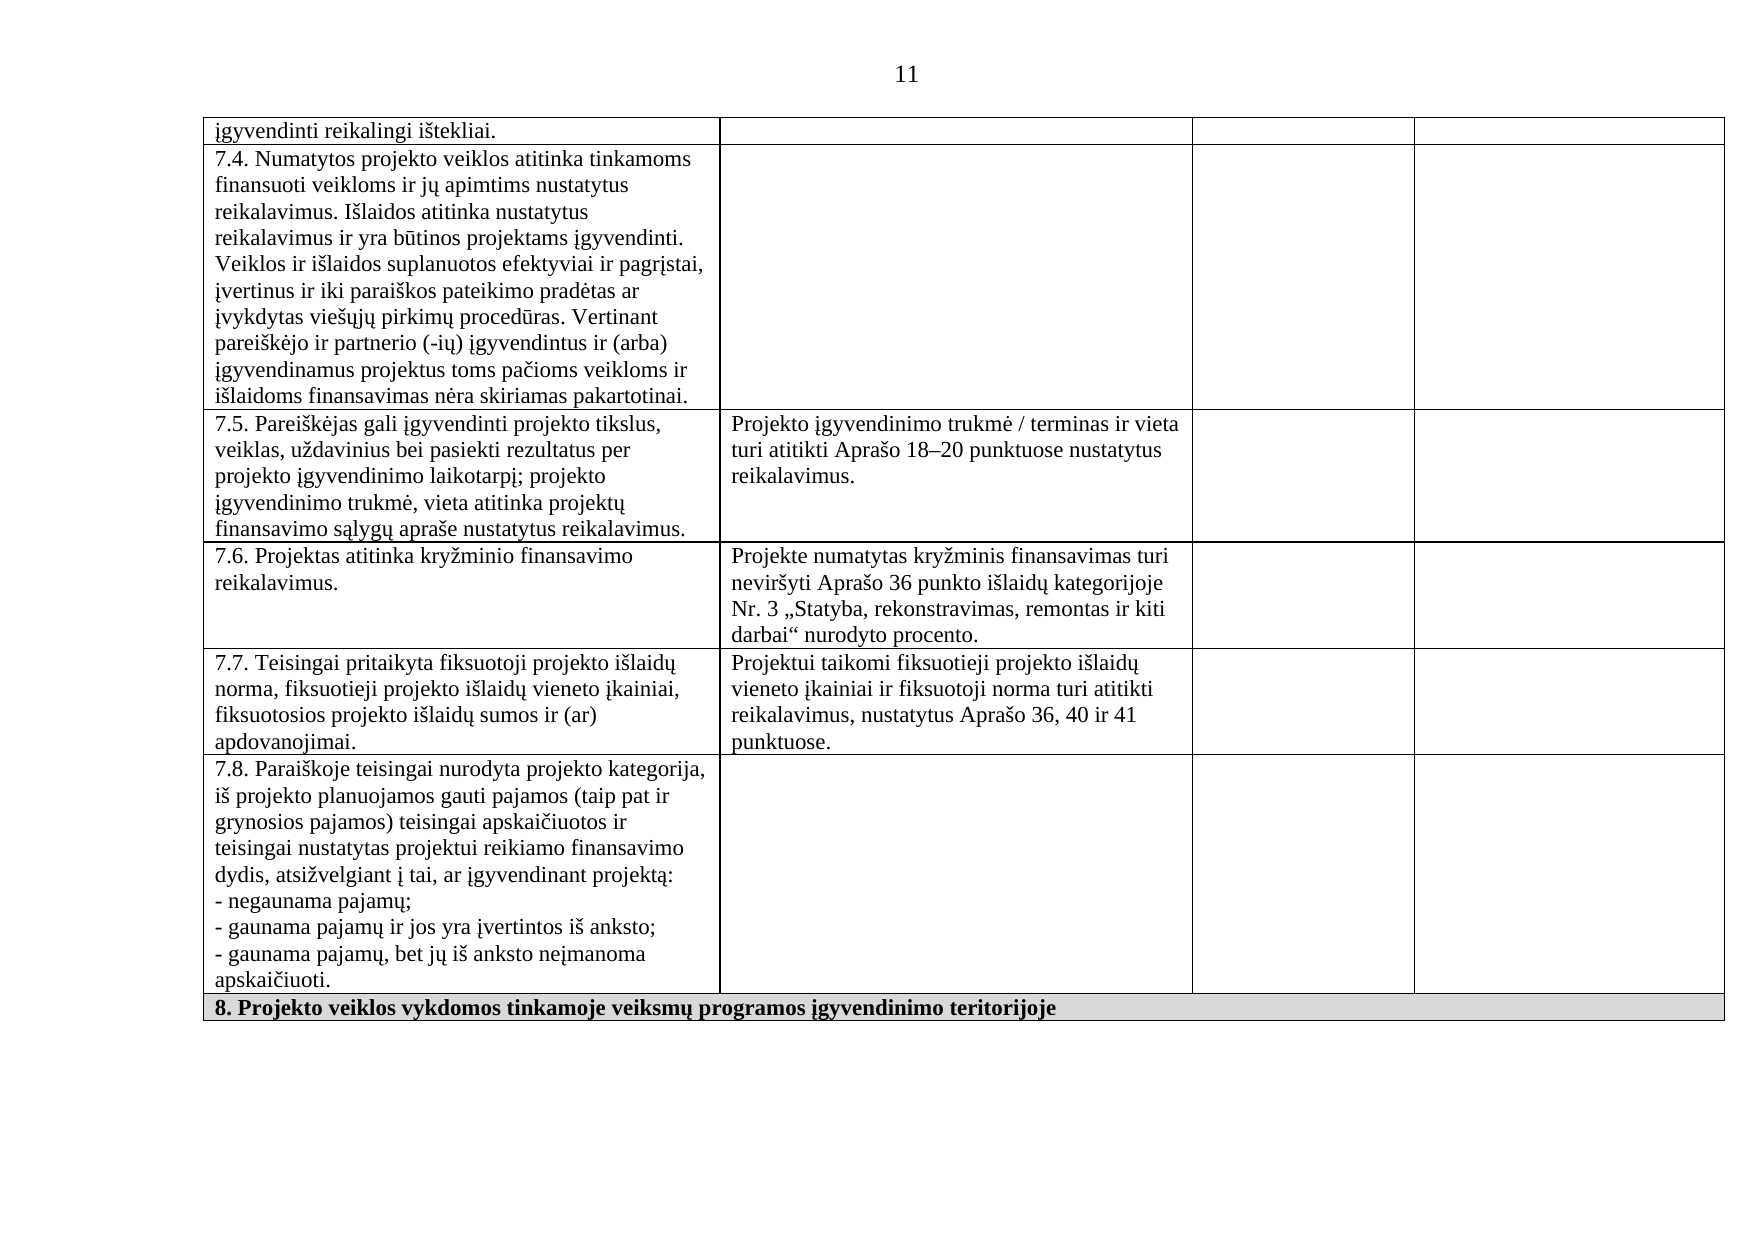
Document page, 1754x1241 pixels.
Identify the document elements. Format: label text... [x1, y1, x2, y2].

table_cell [1415, 118, 1724, 144]
table_cell [1193, 543, 1414, 648]
table_cell Projekte numatytas kryžminis finansavimas turi neviršyti Aprašo 36 punkto išlaidų kategorijoje Nr. 3 „Statyba, rekonstravimas, remontas ir kiti darbai“ nurodyto procento. [721, 543, 1192, 648]
table_cell [1415, 145, 1724, 408]
table_cell [1193, 145, 1414, 408]
table_cell [1193, 649, 1414, 754]
table_cell įgyvendinti reikalingi ištekliai. [204, 118, 719, 144]
table_cell 7.7. Teisingai pritaikyta fiksuotoji projekto išlaidų norma, fiksuotieji projekto išlaidų vieneto įkainiai, fiksuotosios projekto išlaidų sumos ir (ar) apdovanojimai. [204, 649, 719, 754]
table_cell [721, 755, 1192, 992]
table_cell [1415, 410, 1724, 541]
table_cell 7.8. Paraiškoje teisingai nurodyta projekto kategorija, iš projekto planuojamos gauti pajamos (taip pat ir grynosios pajamos) teisingai apskaičiuotos ir teisingai nustatytas projektui reikiamo finansavimo dydis, atsižvelgiant į tai, ar įgyvendinant projektą: - negaunama pajamų; - gaunama pajamų ir jos yra įvertintos iš anksto; - gaunama pajamų, bet jų iš anksto neįmanoma apskaičiuoti. [204, 755, 719, 992]
table_cell Projektui taikomi fiksuotieji projekto išlaidų vieneto įkainiai ir fiksuotoji norma turi atitikti reikalavimus, nustatytus Aprašo 36, 40 ir 41 punktuose. [721, 649, 1192, 754]
table_cell Projekto įgyvendinimo trukmė / terminas ir vieta turi atitikti Aprašo 18–20 punktuose nustatytus reikalavimus. [721, 410, 1192, 541]
table_cell [721, 145, 1192, 408]
table_cell [1415, 755, 1724, 992]
table_cell [1415, 543, 1724, 648]
table_cell 7.4. Numatytos projekto veiklos atitinka tinkamoms finansuoti veikloms ir jų apimtims nustatytus reikalavimus. Išlaidos atitinka nustatytus reikalavimus ir yra būtinos projektams įgyvendinti. Veiklos ir išlaidos suplanuotos efektyviai ir pagrįstai, įvertinus ir iki paraiškos pateikimo pradėtas ar įvykdytas viešųjų pirkimų procedūras. Vertinant pareiškėjo ir partnerio (-ių) įgyvendintus ir (arba) įgyvendinamus projektus toms pačioms veikloms ir išlaidoms finansavimas nėra skiriamas pakartotinai. [204, 145, 719, 408]
table_cell [721, 118, 1192, 144]
table_cell [1193, 410, 1414, 541]
table_cell 7.5. Pareiškėjas gali įgyvendinti projekto tikslus, veiklas, uždavinius bei pasiekti rezultatus per projekto įgyvendinimo laikotarpį; projekto įgyvendinimo trukmė, vieta atitinka projektų finansavimo sąlygų apraše nustatytus reikalavimus. [204, 410, 719, 541]
table_cell [1193, 755, 1414, 992]
table_cell 8. Projekto veiklos vykdomos tinkamoje veiksmų programos įgyvendinimo teritorijoje [204, 994, 1724, 1020]
table_cell [1193, 118, 1414, 144]
table_cell 7.6. Projektas atitinka kryžminio finansavimo reikalavimus. [204, 543, 719, 648]
table_cell [1415, 649, 1724, 754]
